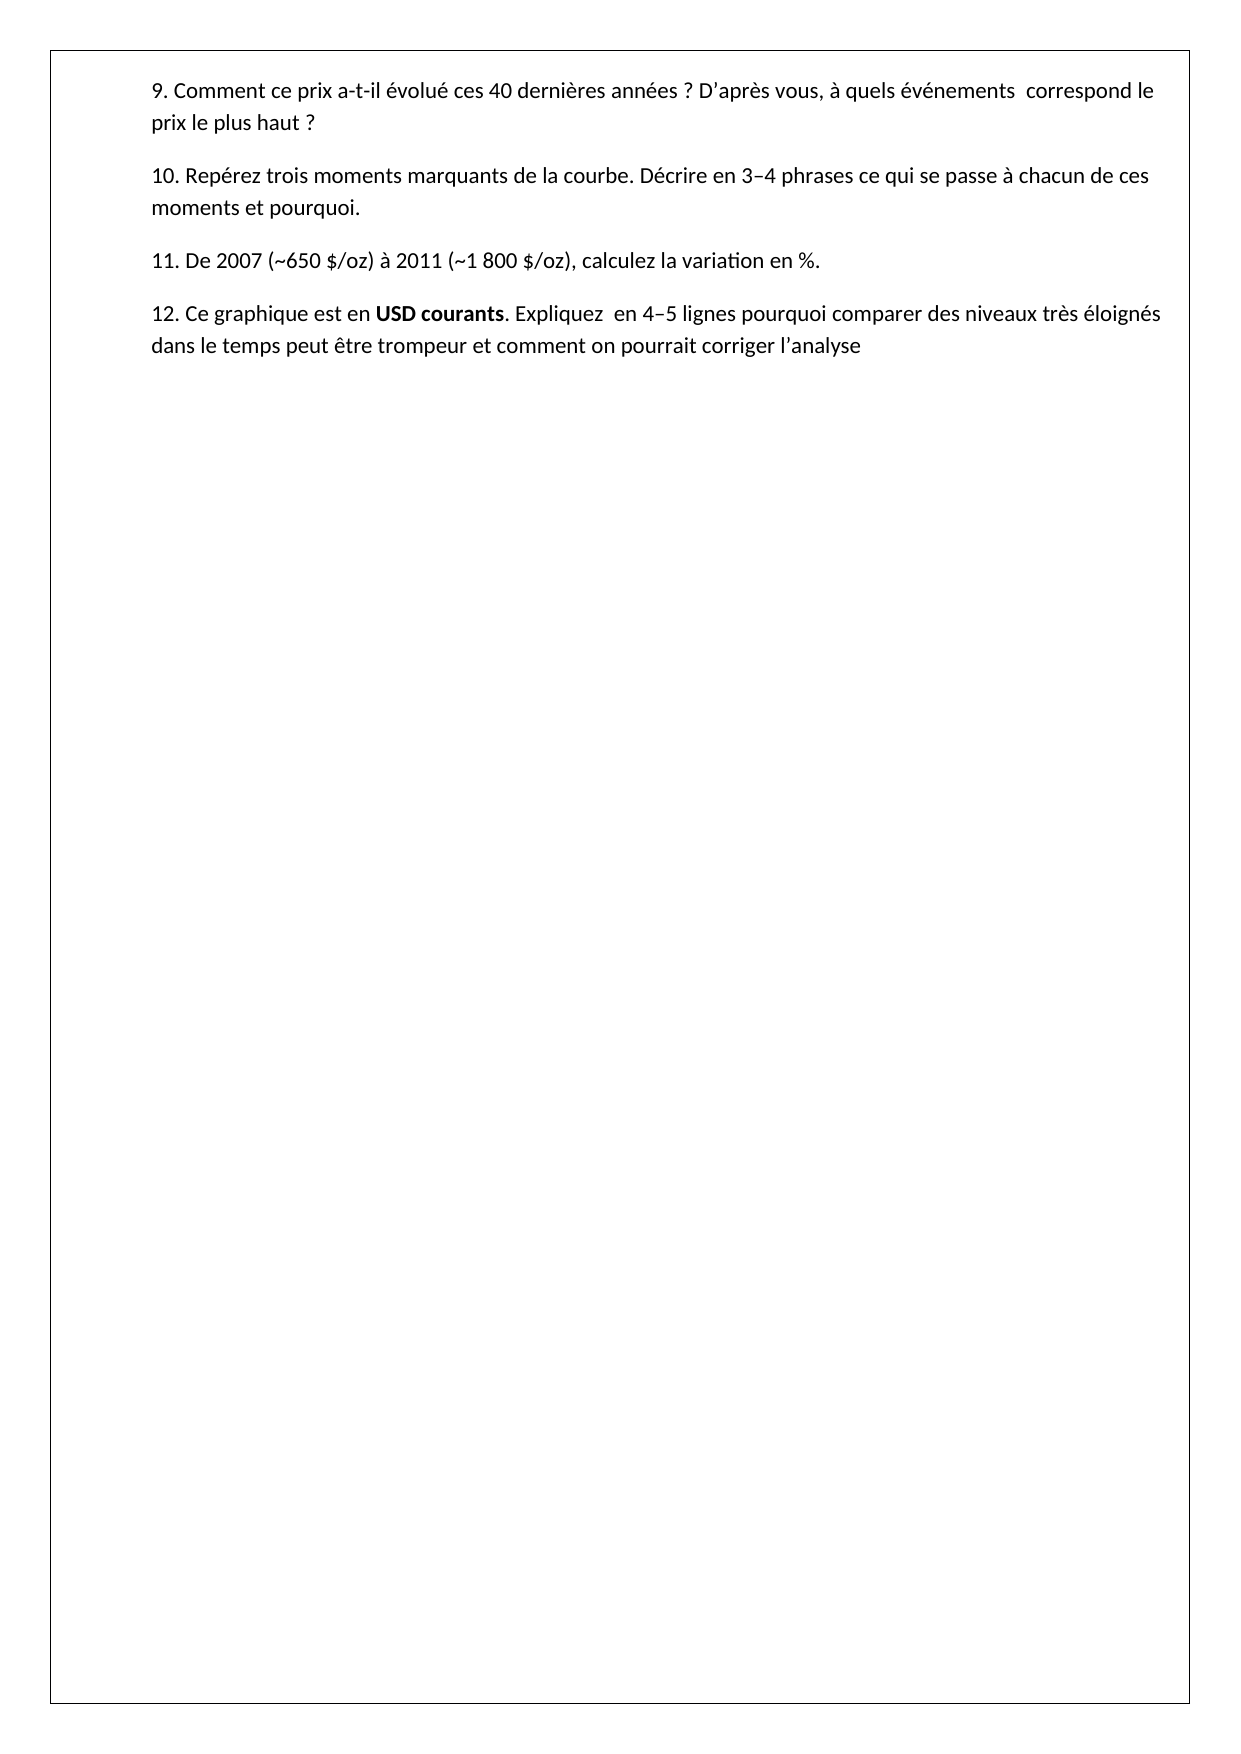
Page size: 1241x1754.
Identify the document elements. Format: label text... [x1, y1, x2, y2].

list 12. Ce graphique est en USD courants. Expliquez en 4–5 lignes pourquoi comparer des niveaux très éloignés dans le temps peut être trompeur et comment on pourrait corriger l’analyse [113, 299, 1164, 360]
list 9. Comment ce prix a-t-il évolué ces 40 dernières années ? D’après vous, à quels événements correspond le prix le plus haut ? [113, 76, 1164, 136]
list 10. Repérez trois moments marquants de la courbe. Décrire en 3–4 phrases ce qui se passe à chacun de ces moments et pourquoi. [113, 161, 1164, 221]
list 11. De 2007 (~650 $/oz) à 2011 (~1 800 $/oz), calculez la variation en %. [113, 246, 1164, 274]
